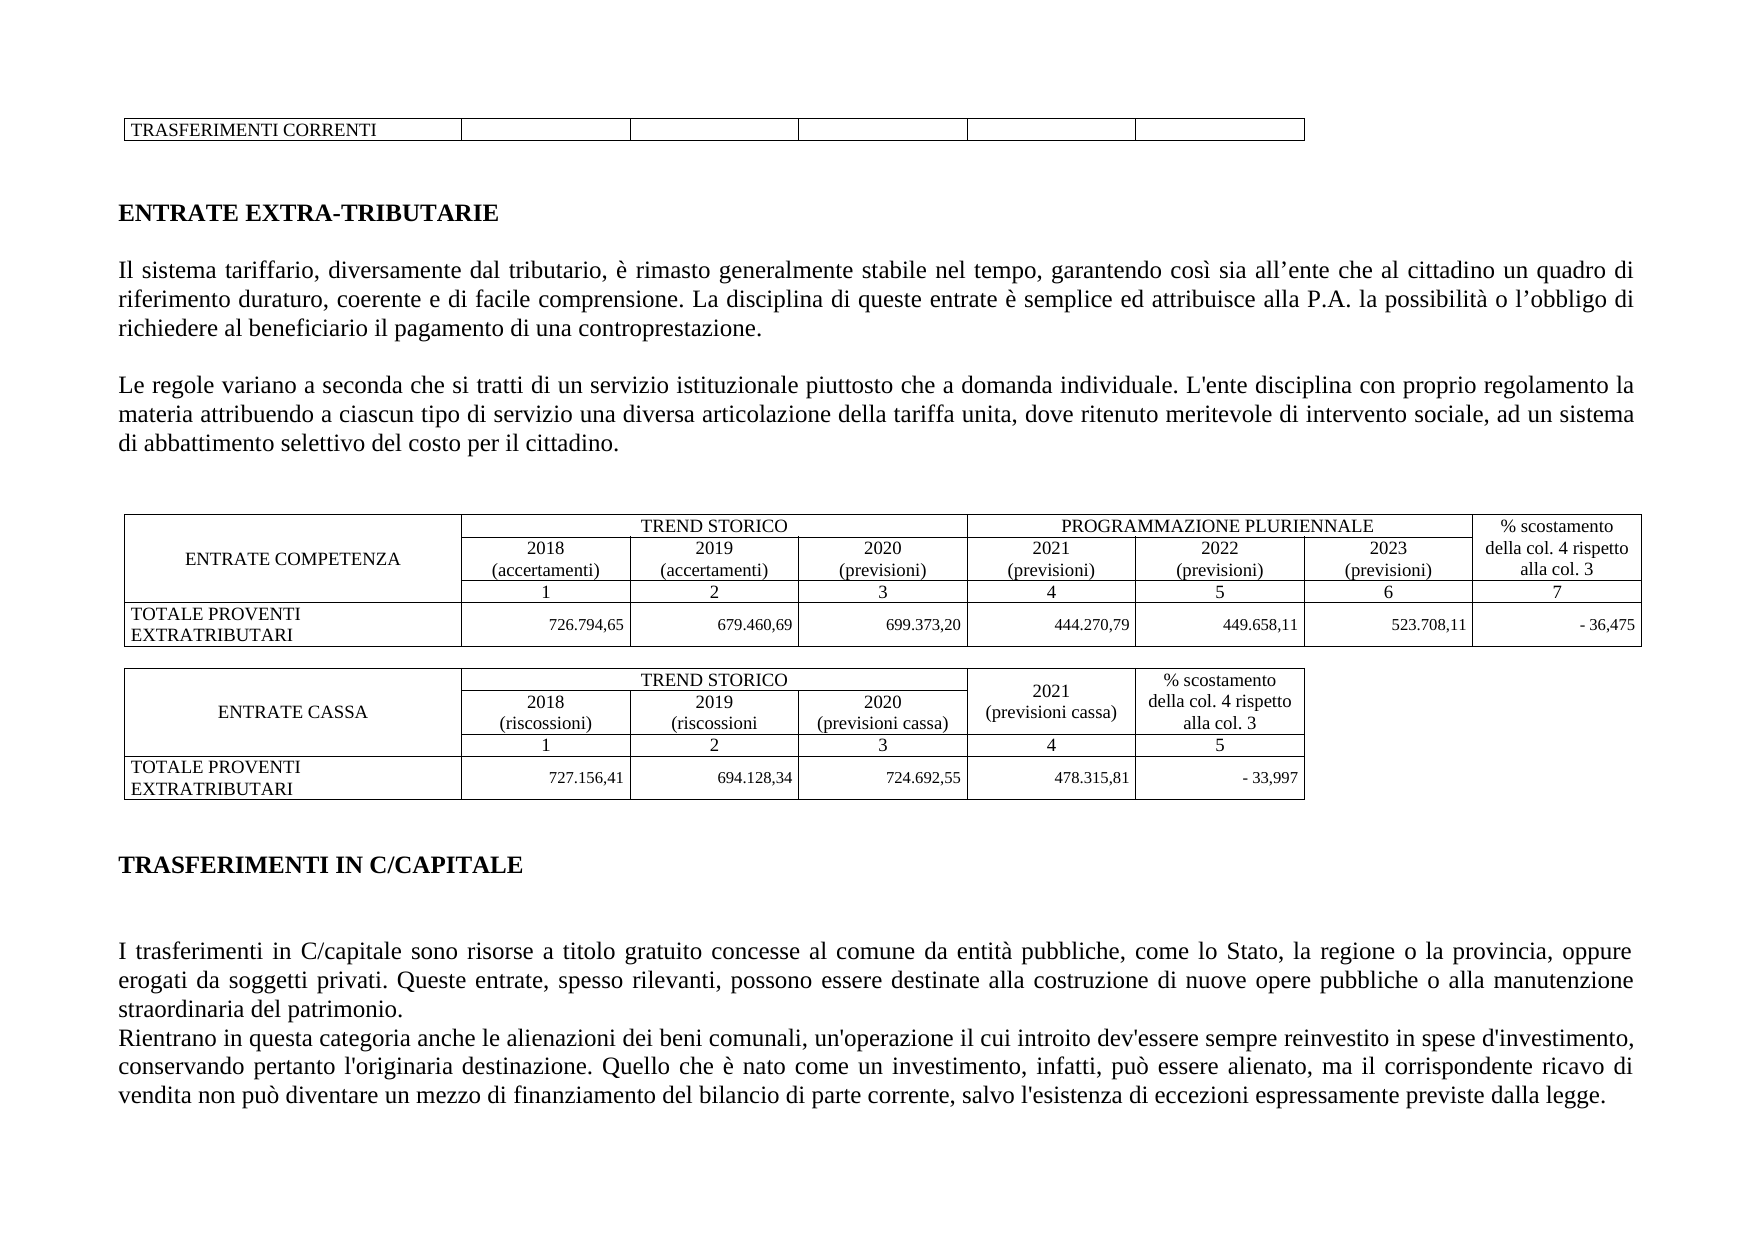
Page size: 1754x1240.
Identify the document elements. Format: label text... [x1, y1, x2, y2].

table_cell 4 [968, 735, 1135, 756]
table_header ENTRATE CASSA [125, 669, 461, 756]
text Le regole variano a seconda che si tratti di un servizio istituzionale piuttosto che a domanda individuale. L'ente disciplina con proprio regolamento la materia attribuendo a ciascun tipo di servizio una diversa articolazione della tariffa unita, dove ritenuto meritevole di intervento sociale, ad un sistema di abbattimento selettivo del costo per il cittadino. [118, 371, 1636, 457]
table_cell 2021 (previsioni) [968, 538, 1135, 580]
table_cell 5 [1136, 735, 1304, 756]
table_cell 3 [799, 581, 967, 602]
table_cell [631, 119, 798, 140]
table_cell [799, 119, 967, 140]
table_cell 694.128,34 [631, 757, 798, 799]
table_cell 1 [462, 735, 630, 756]
table_cell TRASFERIMENTI CORRENTI [125, 119, 461, 140]
table_header PROGRAMMAZIONE PLURIENNALE [968, 515, 1472, 536]
table_cell 2018 (riscossioni) [462, 691, 630, 734]
table_cell 3 [799, 735, 967, 756]
table_cell 523.708,11 [1305, 603, 1472, 646]
text TRASFERIMENTI IN C/CAPITALE [118, 850, 1636, 879]
table_cell [1136, 119, 1304, 140]
table_cell 2019 (accertamenti) [631, 538, 798, 580]
table_cell 1 [462, 581, 630, 602]
table_cell - 33,997 [1136, 757, 1304, 799]
table_cell - 36,475 [1473, 603, 1641, 646]
table_cell 2018 (accertamenti) [462, 538, 630, 580]
table_header TREND STORICO [462, 669, 967, 690]
table_cell 2 [631, 581, 798, 602]
table_cell 724.692,55 [799, 757, 967, 799]
text Rientrano in questa categoria anche le alienazioni dei beni comunali, un'operazione il cui introito dev'essere sempre reinvestito in spese d'investimento, conservando pertanto l'originaria destinazione. Quello che è nato come un investimento, infatti, può essere alienato, ma il corrispondente ricavo di vendita non può diventare un mezzo di finanziamento del bilancio di parte corrente, salvo l'esistenza di eccezioni espressamente previste dalla legge. [118, 1023, 1636, 1109]
table_header 2021 (previsioni cassa) [968, 669, 1135, 734]
table_cell 679.460,69 [631, 603, 798, 646]
table_cell 699.373,20 [799, 603, 967, 646]
table_cell 6 [1305, 581, 1472, 602]
table_cell [462, 119, 630, 140]
text Il sistema tariffario, diversamente dal tributario, è rimasto generalmente stabile nel tempo, garantendo così sia all’ente che al cittadino un quadro di riferimento duraturo, coerente e di facile comprensione. La disciplina di queste entrate è semplice ed attribuisce alla P.A. la possibilità o l’obbligo di richiedere al beneficiario il pagamento di una controprestazione. [118, 256, 1636, 342]
table_cell TOTALE PROVENTI EXTRATRIBUTARI [125, 603, 461, 646]
table_cell 7 [1473, 581, 1641, 602]
table_cell 2020 (previsioni) [799, 538, 967, 580]
table_cell 5 [1136, 581, 1304, 602]
table_header % scostamento della col. 4 rispetto alla col. 3 [1473, 515, 1641, 580]
table_cell 444.270,79 [968, 603, 1135, 646]
table_cell 478.315,81 [968, 757, 1135, 799]
table_cell 726.794,65 [462, 603, 630, 646]
table_header % scostamento della col. 4 rispetto alla col. 3 [1136, 669, 1304, 734]
table_cell 4 [968, 581, 1135, 602]
text ENTRATE EXTRA-TRIBUTARIE [118, 198, 1636, 227]
table_cell [968, 119, 1135, 140]
table_cell 2019 (riscossioni [631, 691, 798, 734]
table_header ENTRATE COMPETENZA [125, 515, 461, 602]
table_header TREND STORICO [462, 515, 967, 536]
table_cell TOTALE PROVENTI EXTRATRIBUTARI [125, 757, 461, 799]
table_cell 2022 (previsioni) [1136, 538, 1304, 580]
table_cell 2 [631, 735, 798, 756]
table_cell 2023 (previsioni) [1305, 538, 1472, 580]
text I trasferimenti in C/capitale sono risorse a titolo gratuito concesse al comune da entità pubbliche, come lo Stato, la regione o la provincia, oppure erogati da soggetti privati. Queste entrate, spesso rilevanti, possono essere destinate alla costruzione di nuove opere pubbliche o alla manutenzione straordinaria del patrimonio. [118, 936, 1636, 1023]
table_cell 727.156,41 [462, 757, 630, 799]
table_cell 449.658,11 [1136, 603, 1304, 646]
table_cell 2020 (previsioni cassa) [799, 691, 967, 734]
